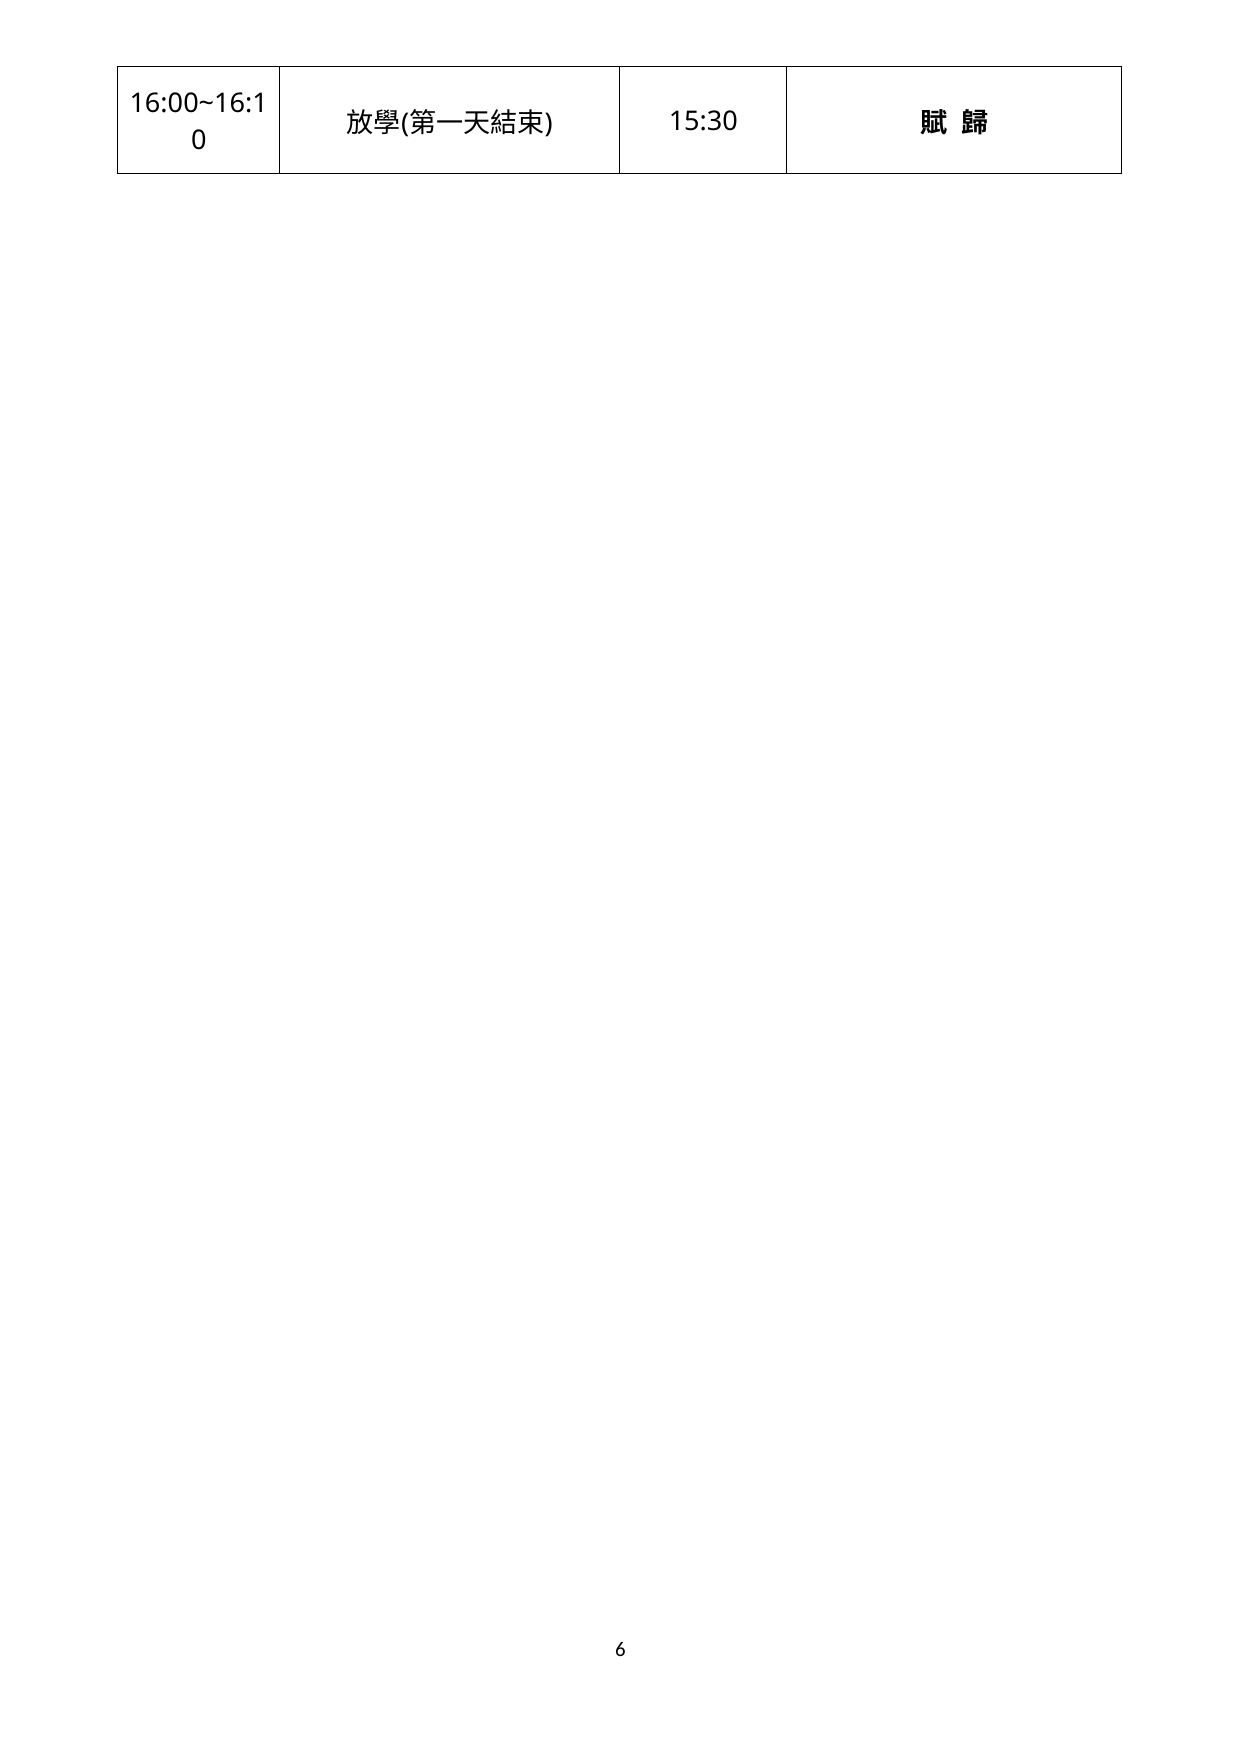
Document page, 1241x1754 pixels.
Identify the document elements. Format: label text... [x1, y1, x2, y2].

table_cell 16:00~16:10 [118, 67, 279, 173]
table_cell 15:30 [620, 67, 786, 173]
table_cell 賦 歸 [787, 67, 1121, 173]
table_cell 放學(第一天結束) [280, 67, 619, 173]
